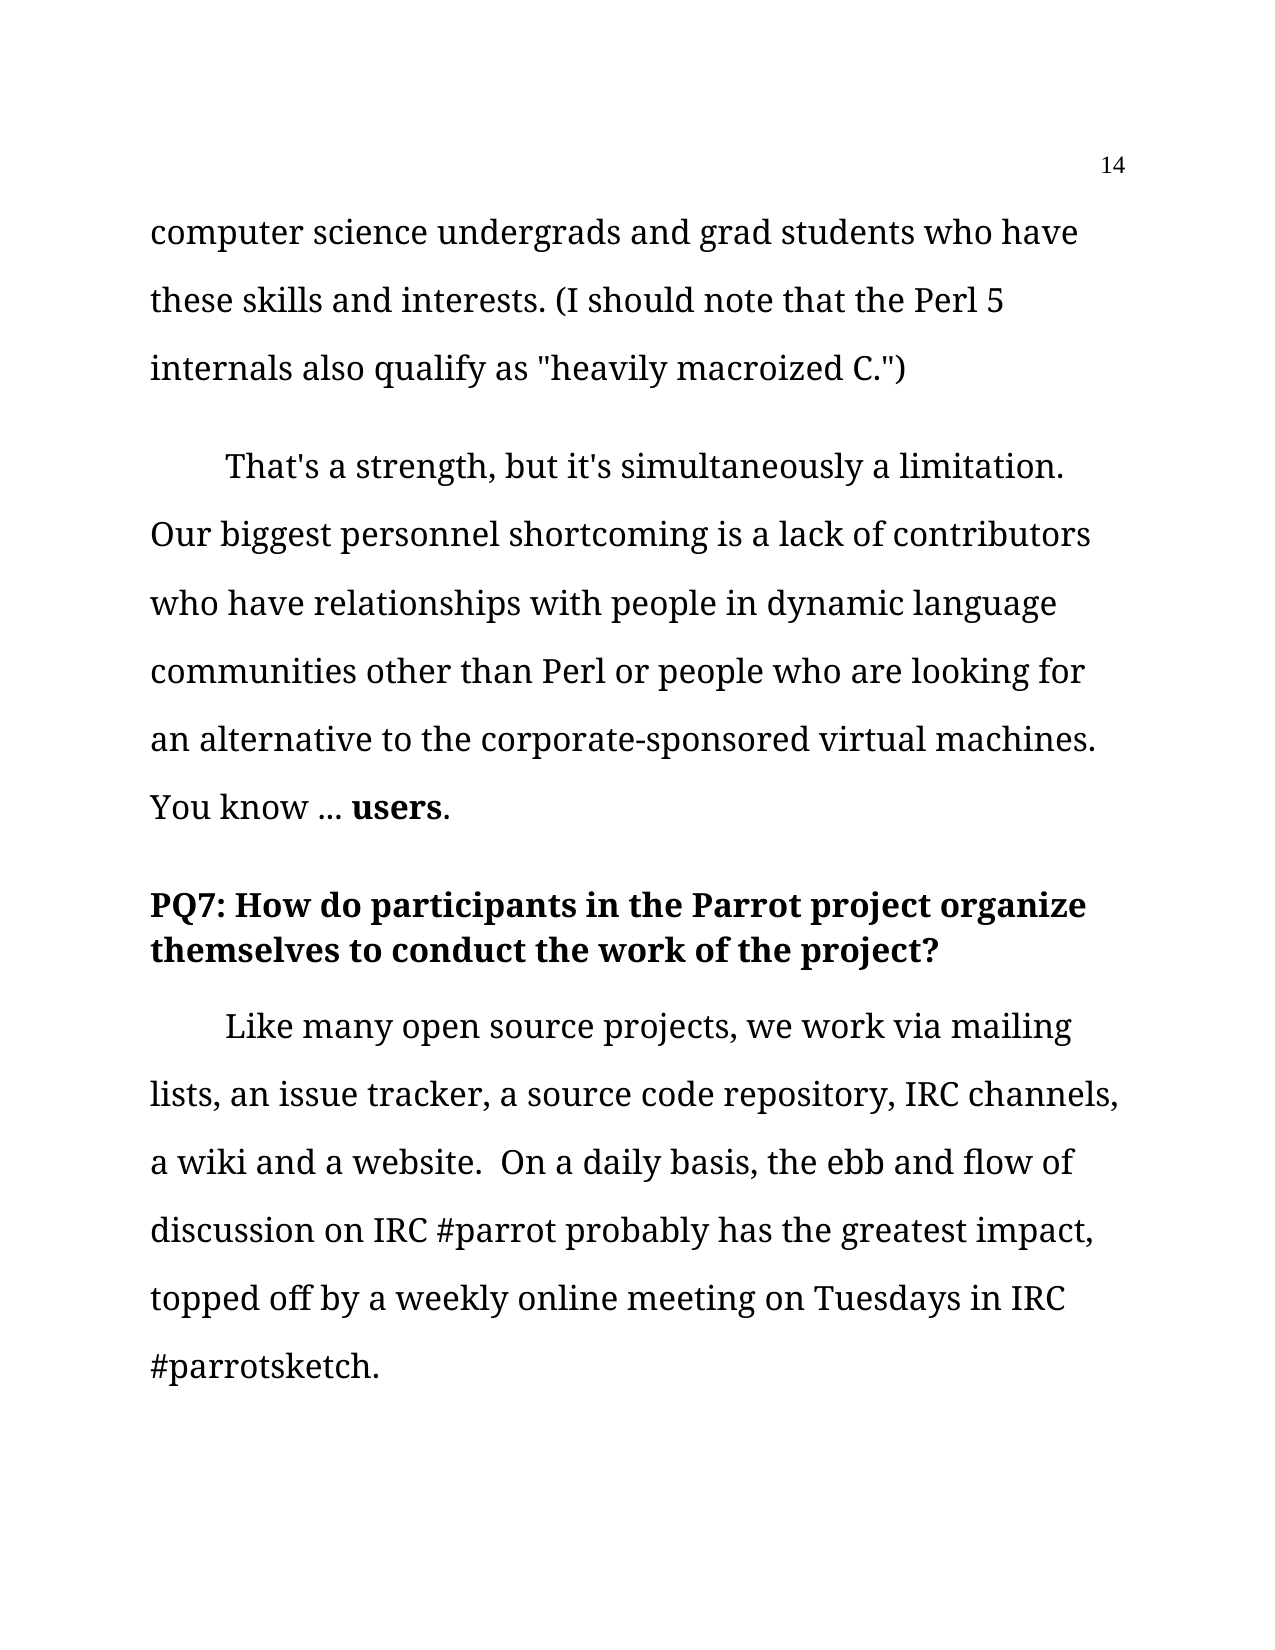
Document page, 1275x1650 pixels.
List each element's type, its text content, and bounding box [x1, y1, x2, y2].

text computer science undergrads and grad students who have these skills and interests. (I should note that the Perl 5 internals also qualify as "heavily macroized C.") [150, 209, 1125, 390]
text Like many open source projects, we work via mailing lists, an issue tracker, a source code repository, IRC channels, a wiki and a website. On a daily basis, the ebb and flow of discussion on IRC #parrot probably has the greatest impact, topped off by a weekly online meeting on Tuesdays in IRC #parrotsketch. [150, 1003, 1125, 1389]
text That's a strength, but it's simultaneously a limitation. Our biggest personnel shortcoming is a lack of contributors who have relationships with people in dynamic language communities other than Perl or people who are looking for an alternative to the corporate-sponsored virtual machines. You know ... users. [150, 443, 1125, 829]
text PQ7: How do participants in the Parrot project organize themselves to conduct the work of the project? [150, 882, 1125, 973]
